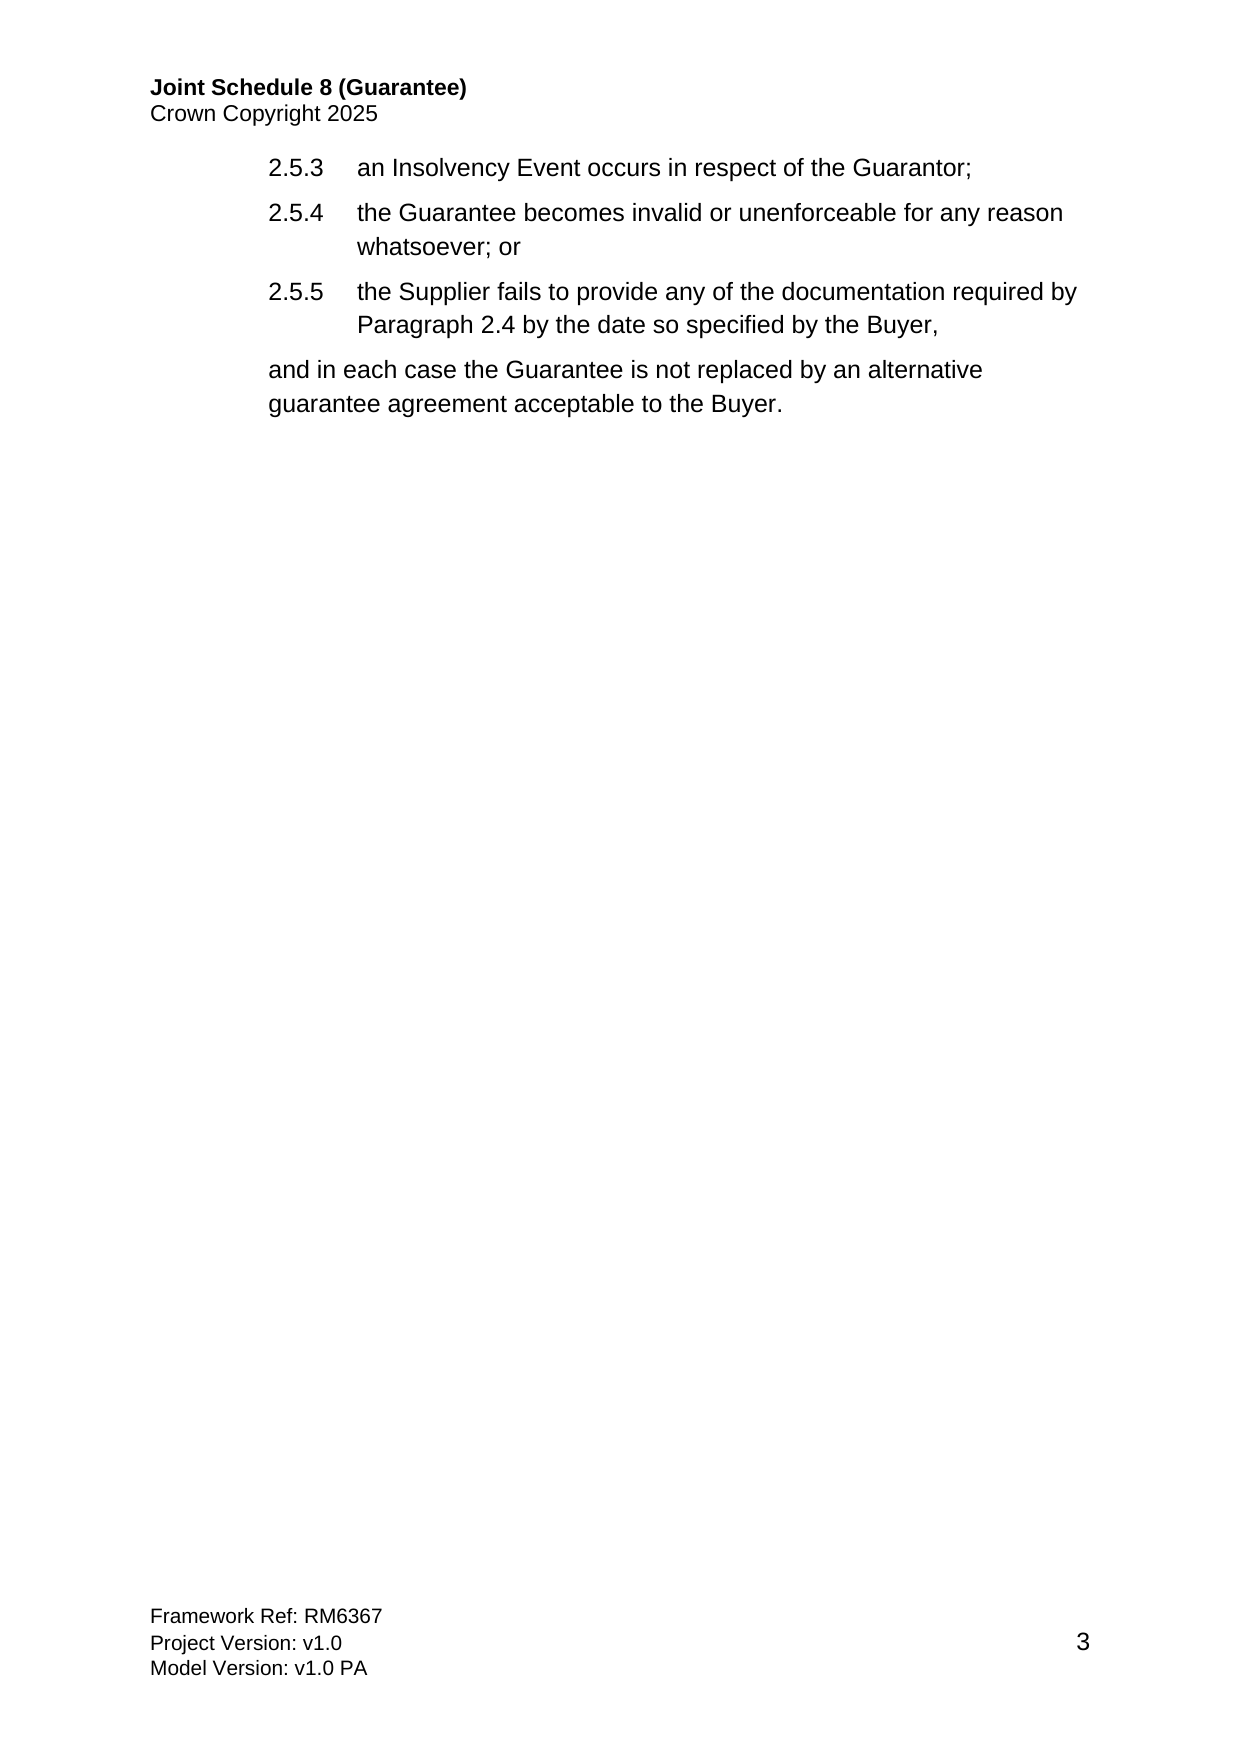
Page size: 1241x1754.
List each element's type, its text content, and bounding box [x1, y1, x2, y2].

subtitle and in each case the Guarantee is not replaced by an alternative guarantee agreement acceptable to the Buyer. [268, 356, 1093, 417]
subtitle the Supplier fails to provide any of the documentation required by Paragraph 2.4 by the date so specified by the Buyer, [268, 277, 1093, 339]
subtitle the Guarantee becomes invalid or unenforceable for any reason whatsoever; or [268, 198, 1093, 260]
subtitle an Insolvency Event occurs in respect of the Guarantor; [268, 153, 1093, 182]
